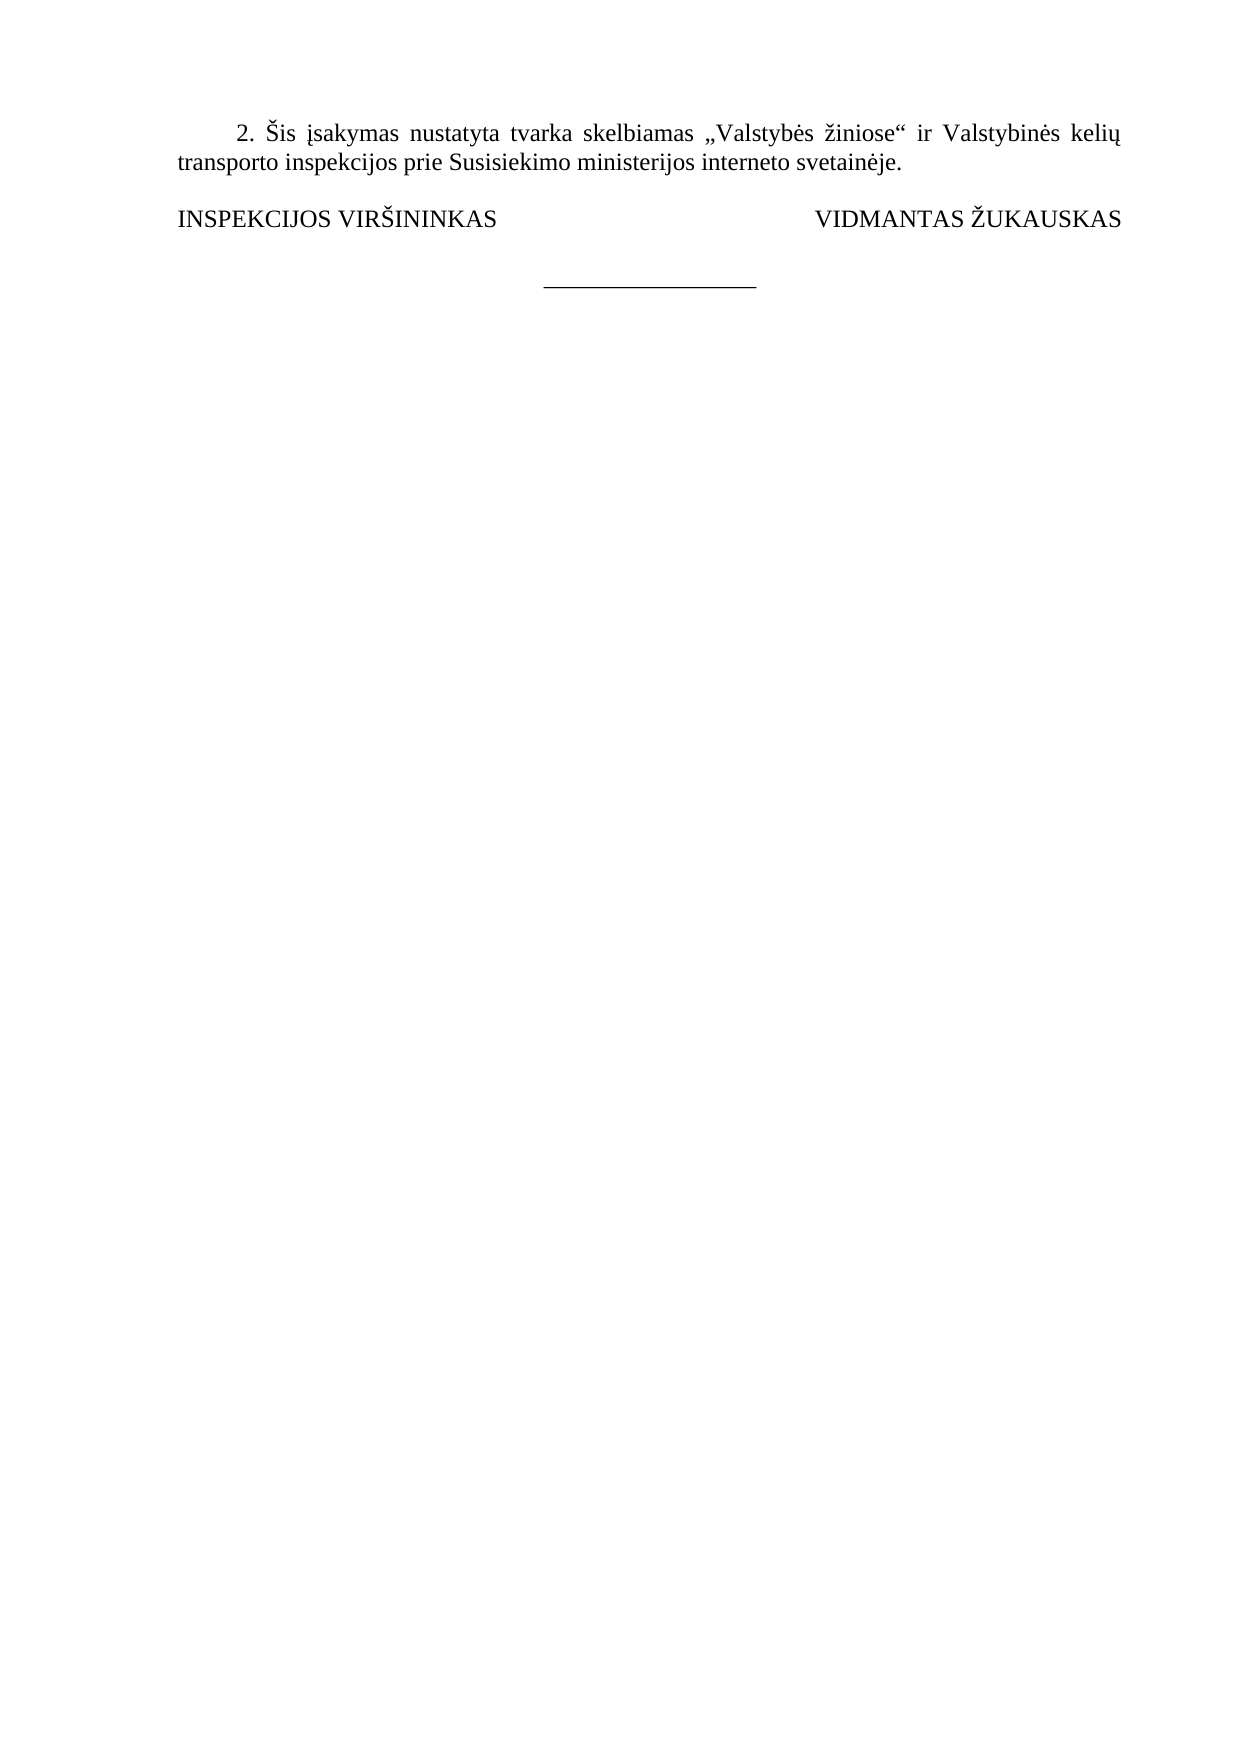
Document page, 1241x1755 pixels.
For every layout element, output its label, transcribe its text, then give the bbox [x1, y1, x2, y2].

text 2. Šis įsakymas nustatyta tvarka skelbiamas „Valstybės žiniose“ ir Valstybinės kelių transporto inspekcijos prie Susisiekimo ministerijos interneto svetainėje. [177, 118, 1122, 176]
text _________________ [177, 262, 1122, 291]
text Inspekcijos viršininkas Vidmantas Žukauskas [177, 204, 1122, 233]
